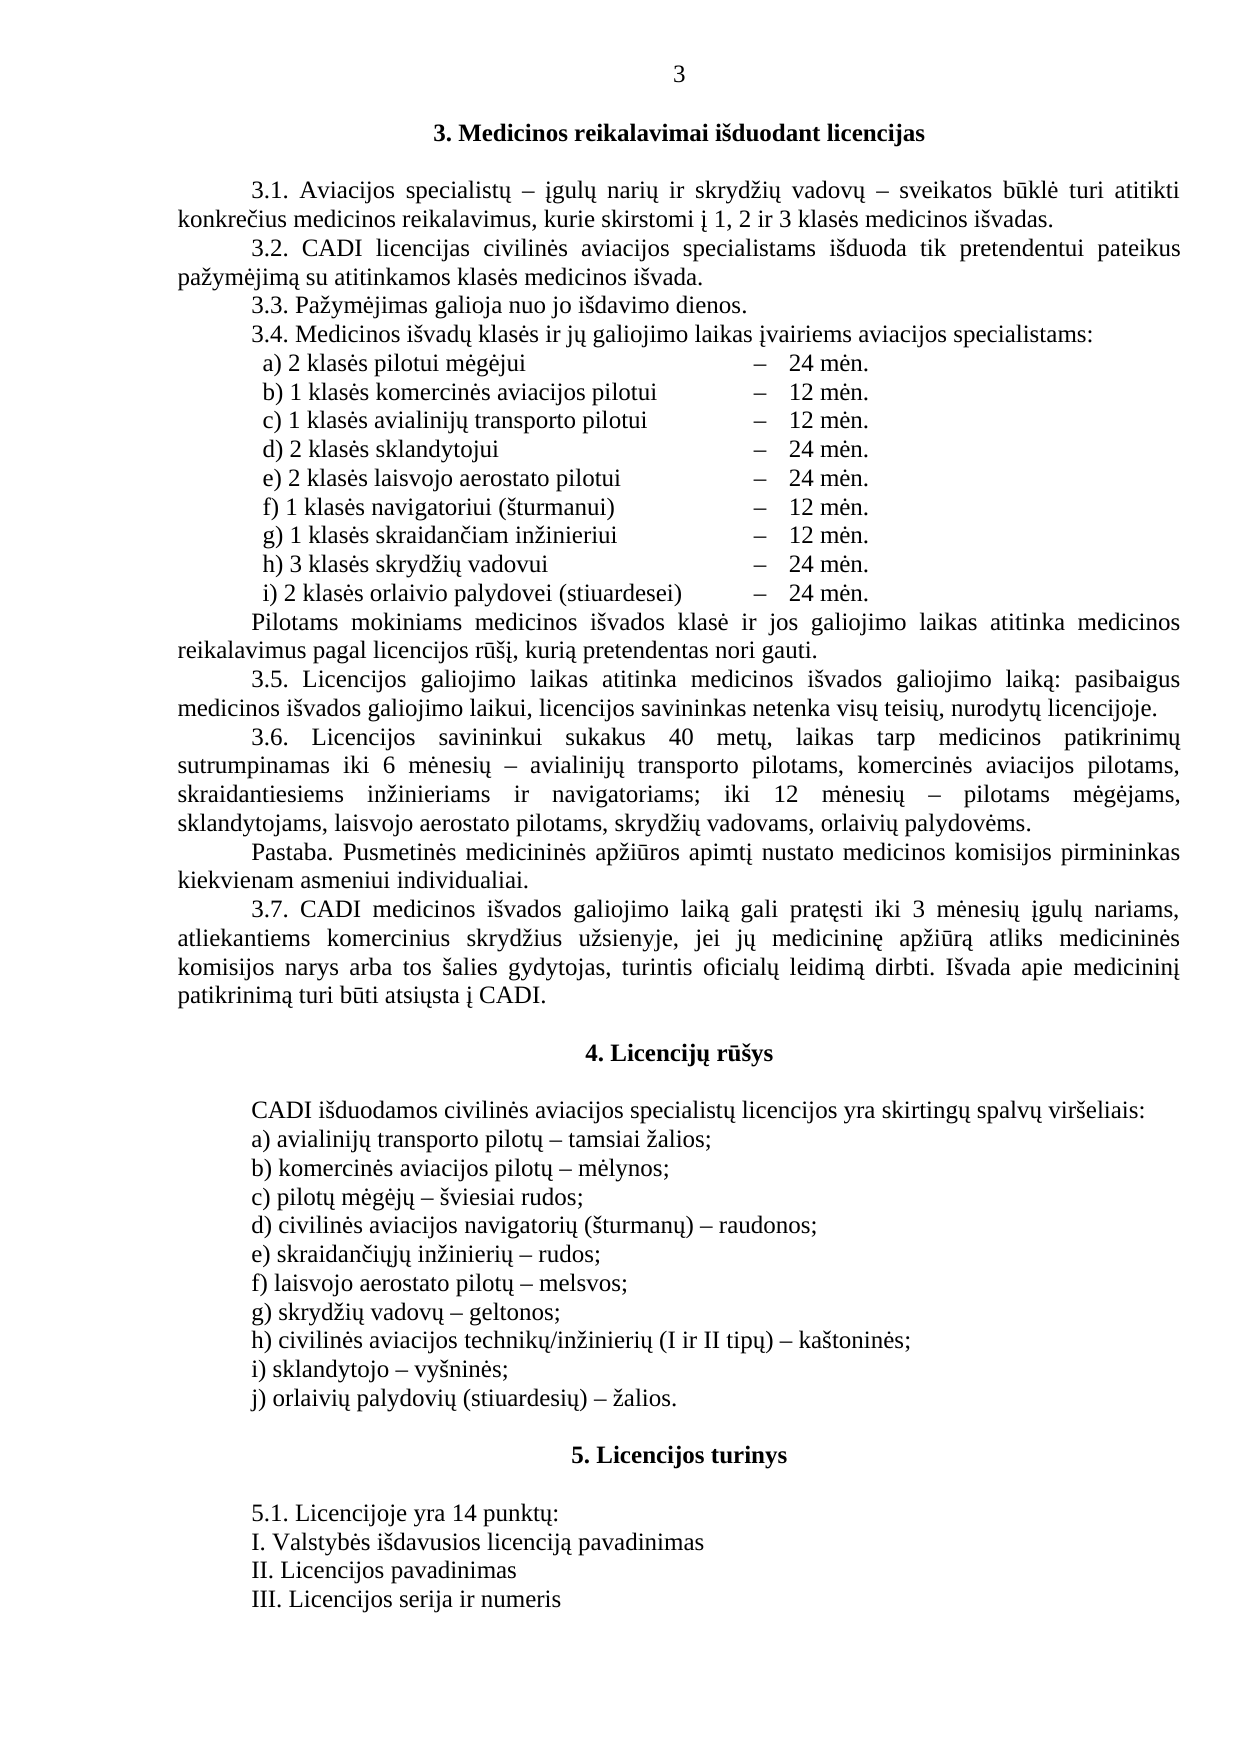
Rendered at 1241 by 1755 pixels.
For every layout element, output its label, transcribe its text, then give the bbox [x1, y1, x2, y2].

text III. Licencijos serija ir numeris [177, 1584, 1181, 1613]
text f) laisvojo aerostato pilotų – melsvos; [177, 1268, 1181, 1297]
table_cell i) 2 klasės orlaivio palydovei (stiuardesei) [177, 578, 742, 607]
table_cell – [743, 521, 777, 549]
text 3.4. Medicinos išvadų klasės ir jų galiojimo laikas įvairiems aviacijos specialistams: [177, 319, 1181, 348]
table_cell 12 mėn. [777, 521, 1181, 549]
text i) sklandytojo – vyšninės; [177, 1354, 1181, 1383]
table_cell e) 2 klasės laisvojo aerostato pilotui [177, 463, 742, 492]
table_cell b) 1 klasės komercinės aviacijos pilotui [177, 377, 742, 406]
text Pastaba. Pusmetinės medicininės apžiūros apimtį nustato medicinos komisijos pirmininkas kiekvienam asmeniui individualiai. [177, 837, 1181, 894]
table_cell 24 mėn. [777, 434, 1181, 463]
text 4. Licencijų rūšys [177, 1038, 1181, 1067]
text 3.2. CADI licencijas civilinės aviacijos specialistams išduoda tik pretendentui pateikus pažymėjimą su atitinkamos klasės medicinos išvada. [177, 233, 1181, 291]
table_cell – [743, 549, 777, 578]
text j) orlaivių palydovių (stiuardesių) – žalios. [177, 1383, 1181, 1412]
table_cell – [743, 492, 777, 521]
text Pilotams mokiniams medicinos išvados klasė ir jos galiojimo laikas atitinka medicinos reikalavimus pagal licencijos rūšį, kurią pretendentas nori gauti. [177, 607, 1181, 664]
table_cell 12 mėn. [777, 492, 1181, 521]
table_header 24 mėn. [777, 348, 1181, 377]
table_cell g) 1 klasės skraidančiam inžinieriui [177, 521, 742, 549]
table_cell 12 mėn. [777, 377, 1181, 406]
text 3.7. CADI medicinos išvados galiojimo laiką gali pratęsti iki 3 mėnesių įgulų nariams, atliekantiems komercinius skrydžius užsienyje, jei jų medicininę apžiūrą atliks medicininės komisijos narys arba tos šalies gydytojas, turintis oficialų leidimą dirbti. Išvada apie medicininį patikrinimą turi būti atsiųsta į CADI. [177, 894, 1181, 1009]
text 3.3. Pažymėjimas galioja nuo jo išdavimo dienos. [177, 291, 1181, 319]
text I. Valstybės išdavusios licenciją pavadinimas [177, 1527, 1181, 1556]
table_cell – [743, 463, 777, 492]
table_cell 24 mėn. [777, 578, 1181, 607]
text 3.5. Licencijos galiojimo laikas atitinka medicinos išvados galiojimo laiką: pasibaigus medicinos išvados galiojimo laikui, licencijos savininkas netenka visų teisių, nurodytų licencijoje. [177, 664, 1181, 722]
table_cell – [743, 406, 777, 434]
table_cell – [743, 578, 777, 607]
text 3. Medicinos reikalavimai išduodant licencijas [177, 118, 1181, 147]
table_cell 24 mėn. [777, 549, 1181, 578]
text II. Licencijos pavadinimas [177, 1556, 1181, 1584]
text CADI išduodamos civilinės aviacijos specialistų licencijos yra skirtingų spalvų viršeliais: [177, 1096, 1181, 1124]
table_cell 24 mėn. [777, 463, 1181, 492]
text b) komercinės aviacijos pilotų – mėlynos; [177, 1153, 1181, 1182]
table_cell f) 1 klasės navigatoriui (šturmanui) [177, 492, 742, 521]
table_cell 12 mėn. [777, 406, 1181, 434]
text 5.1. Licencijoje yra 14 punktų: [177, 1498, 1181, 1527]
table_cell – [743, 377, 777, 406]
text d) civilinės aviacijos navigatorių (šturmanų) – raudonos; [177, 1211, 1181, 1239]
table_cell – [743, 434, 777, 463]
text e) skraidančiųjų inžinierių – rudos; [177, 1239, 1181, 1268]
table_header a) 2 klasės pilotui mėgėjui [177, 348, 742, 377]
text a) avialinijų transporto pilotų – tamsiai žalios; [177, 1124, 1181, 1153]
table_cell h) 3 klasės skrydžių vadovui [177, 549, 742, 578]
text 3.6. Licencijos savininkui sukakus 40 metų, laikas tarp medicinos patikrinimų sutrumpinamas iki 6 mėnesių – avialinijų transporto pilotams, komercinės aviacijos pilotams, skraidantiesiems inžinieriams ir navigatoriams; iki 12 mėnesių – pilotams mėgėjams, sklandytojams, laisvojo aerostato pilotams, skrydžių vadovams, orlaivių palydovėms. [177, 722, 1181, 837]
table_cell d) 2 klasės sklandytojui [177, 434, 742, 463]
text h) civilinės aviacijos technikų/inžinierių (I ir II tipų) – kaštoninės; [177, 1326, 1181, 1354]
text 5. Licencijos turinys [177, 1441, 1181, 1469]
text 3.1. Aviacijos specialistų – įgulų narių ir skrydžių vadovų – sveikatos būklė turi atitikti konkrečius medicinos reikalavimus, kurie skirstomi į 1, 2 ir 3 klasės medicinos išvadas. [177, 176, 1181, 233]
text c) pilotų mėgėjų – šviesiai rudos; [177, 1182, 1181, 1211]
text g) skrydžių vadovų – geltonos; [177, 1297, 1181, 1326]
table_cell c) 1 klasės avialinijų transporto pilotui [177, 406, 742, 434]
table_header – [743, 348, 777, 377]
